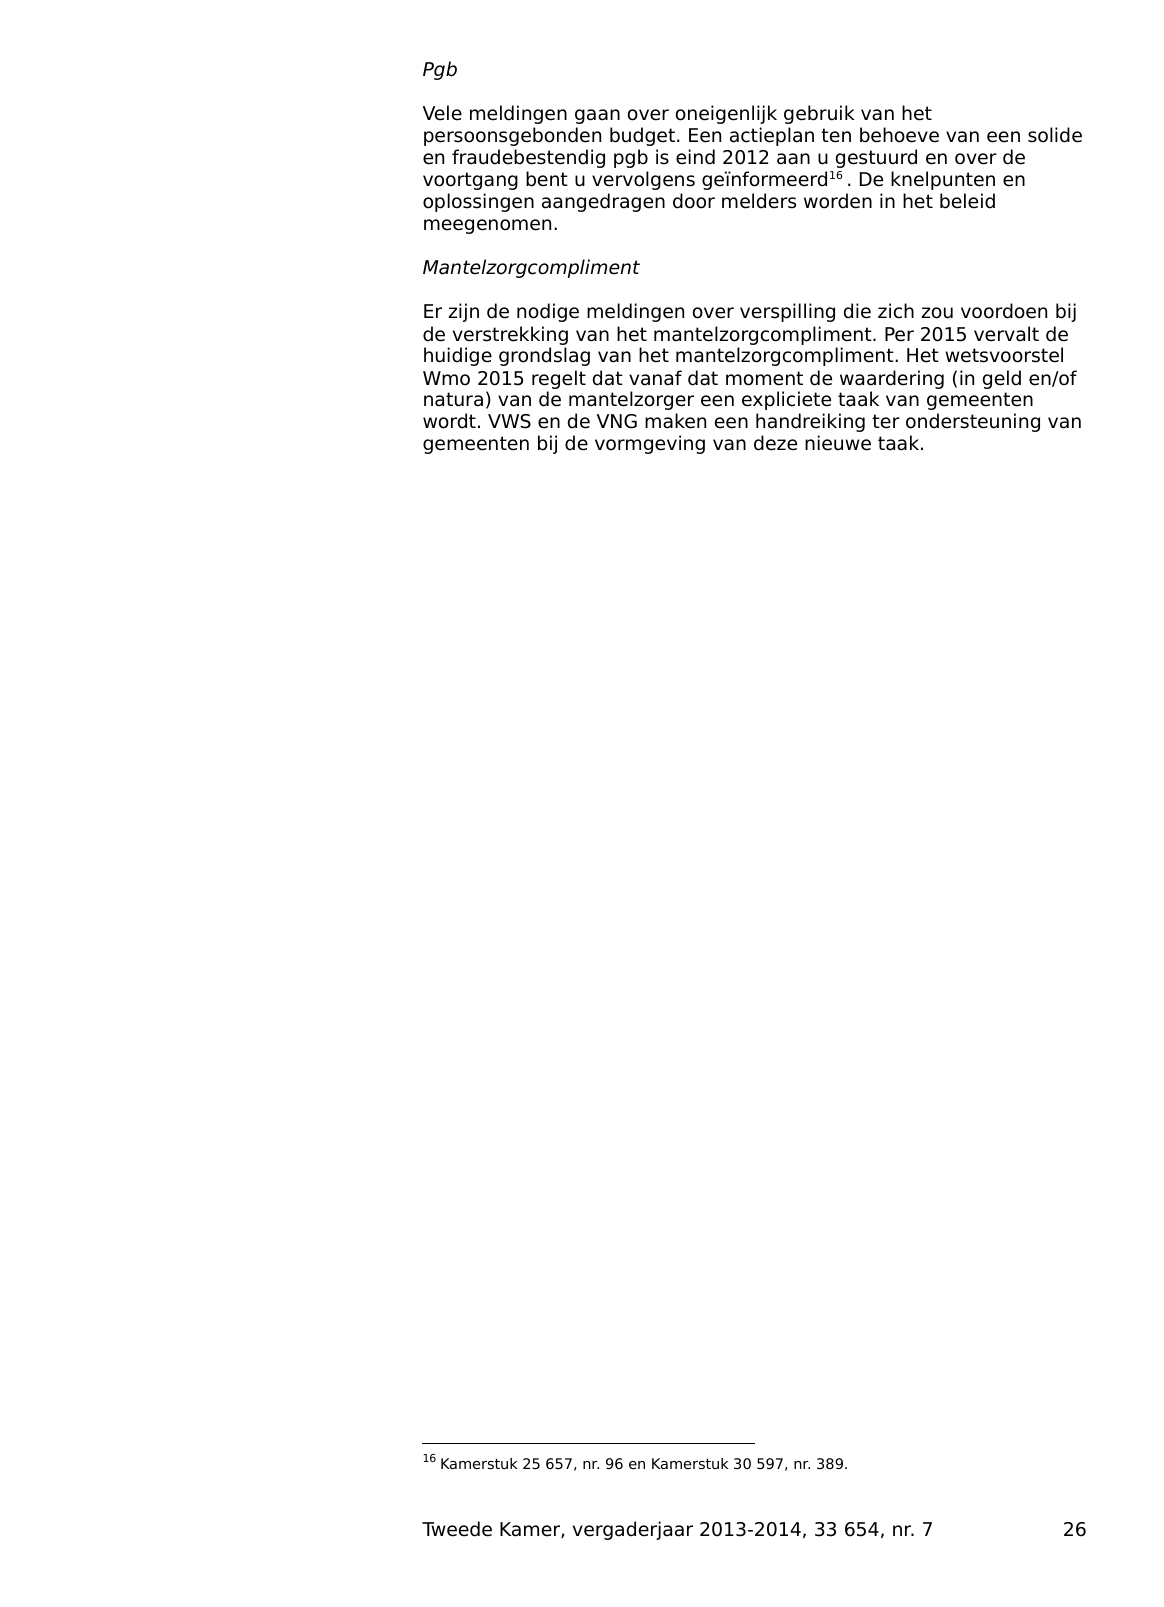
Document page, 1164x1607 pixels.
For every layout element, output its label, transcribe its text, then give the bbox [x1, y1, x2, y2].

subtitle Mantelzorgcompliment [422, 257, 1087, 279]
text Kamerstuk 25 657, nr. 96 en Kamerstuk 30 597, nr. 389. [422, 1452, 1087, 1474]
text Vele meldingen gaan over oneigenlijk gebruik van het persoonsgebonden budget. Een actieplan ten behoeve van een solide en fraudebestendig pgb is eind 2012 aan u gestuurd en over de voortgang bent u vervolgens geïnformeerd. De knelpunten en oplossingen aangedragen door melders worden in het beleid meegenomen. [422, 103, 1087, 235]
subtitle Pgb [422, 59, 1087, 81]
text Er zijn de nodige meldingen over verspilling die zich zou voordoen bij de verstrekking van het mantelzorgcompliment. Per 2015 vervalt de huidige grondslag van het mantelzorgcompliment. Het wetsvoorstel Wmo 2015 regelt dat vanaf dat moment de waardering (in geld en/of natura) van de mantelzorger een expliciete taak van gemeenten wordt. VWS en de VNG maken een handreiking ter ondersteuning van gemeenten bij de vormgeving van deze nieuwe taak. [422, 301, 1087, 455]
